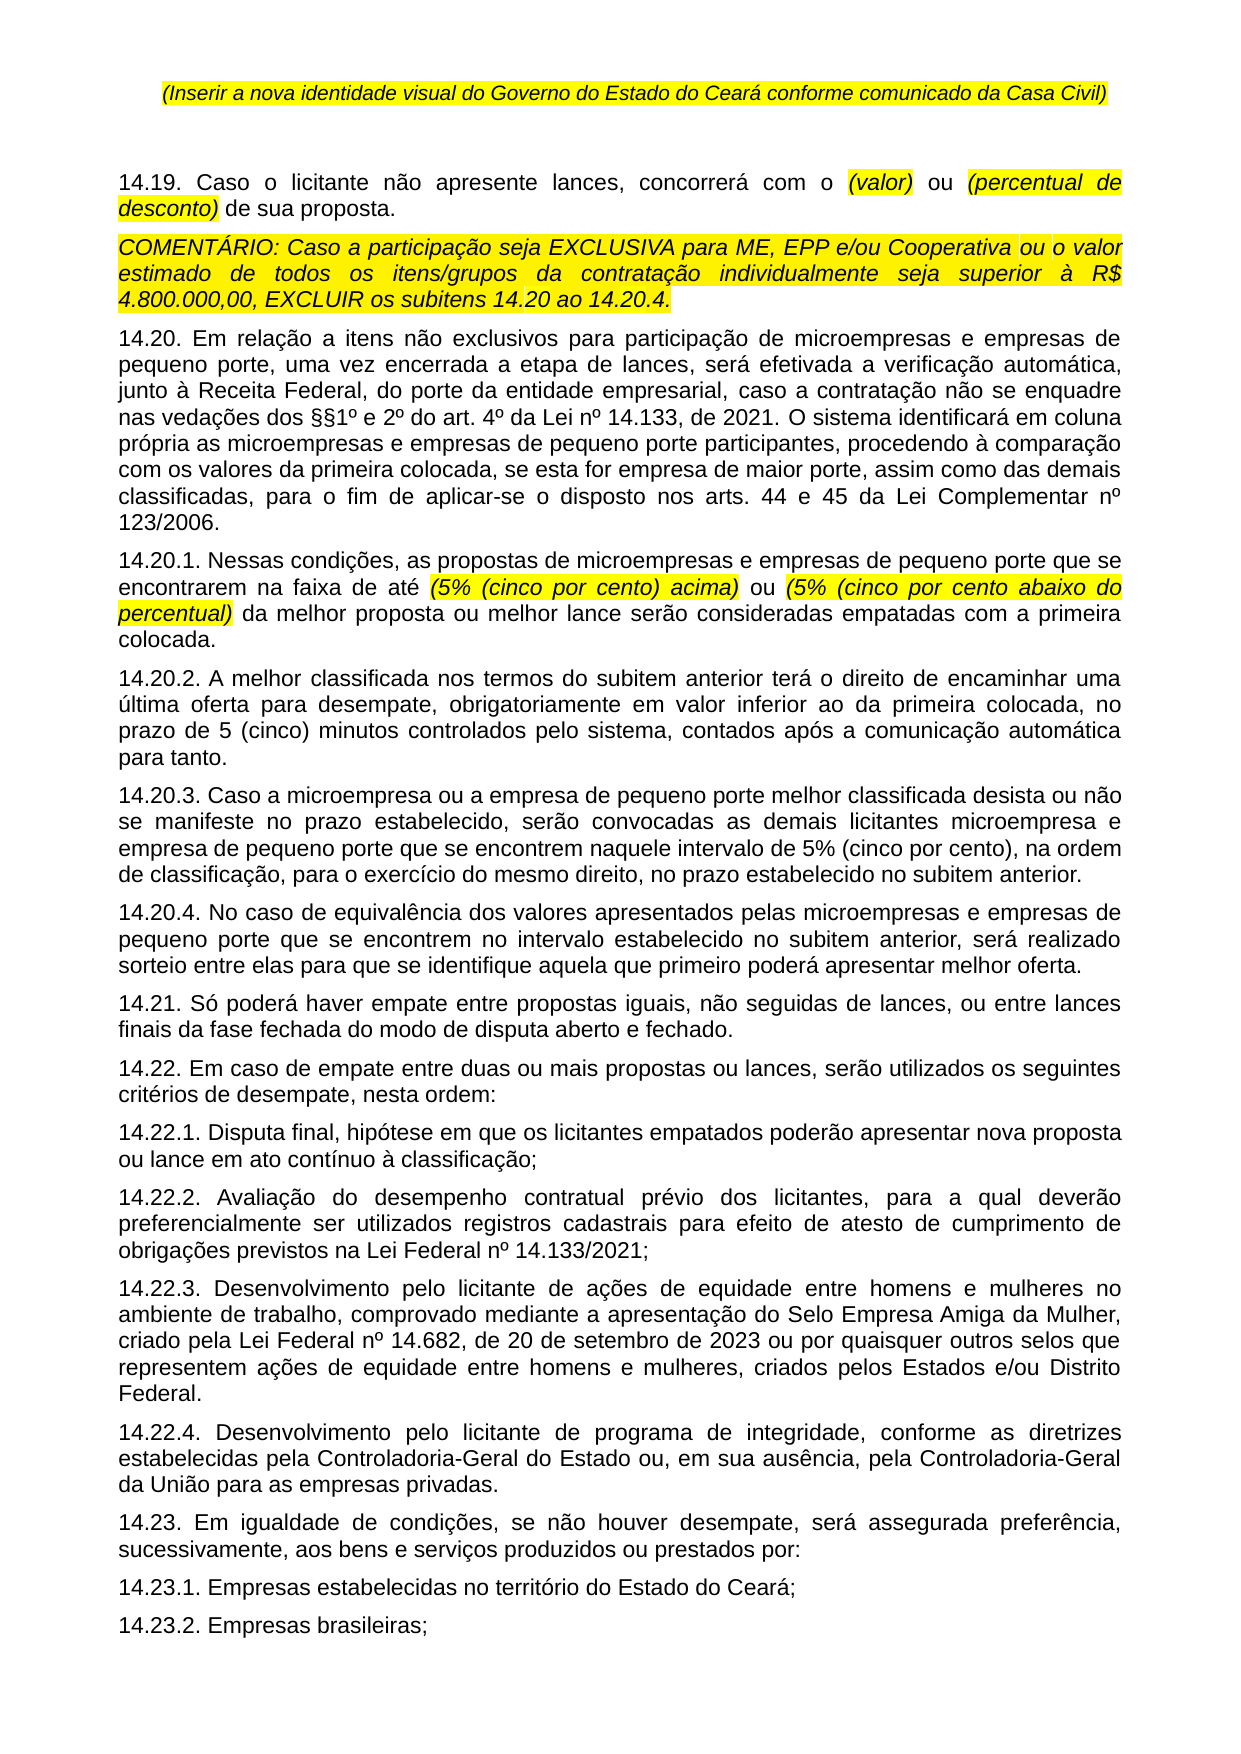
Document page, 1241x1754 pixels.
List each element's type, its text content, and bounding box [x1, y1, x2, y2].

text 14.19. Caso o licitante não apresente lances, concorrerá com o (valor) ou (percentual de desconto) de sua proposta. [118, 169, 1122, 222]
text 14.22.2. Avaliação do desempenho contratual prévio dos licitantes, para a qual deverão preferencialmente ser utilizados registros cadastrais para efeito de atesto de cumprimento de obrigações previstos na Lei Federal nº 14.133/2021; [118, 1184, 1122, 1263]
text 14.22.1. Disputa final, hipótese em que os licitantes empatados poderão apresentar nova proposta ou lance em ato contínuo à classificação; [118, 1119, 1122, 1172]
text 14.20.3. Caso a microempresa ou a empresa de pequeno porte melhor classificada desista ou não se manifeste no prazo estabelecido, serão convocadas as demais licitantes microempresa e empresa de pequeno porte que se encontrem naquele intervalo de 5% (cinco por cento), na ordem de classificação, para o exercício do mesmo direito, no prazo estabelecido no subitem anterior. [118, 782, 1122, 887]
text 14.23.2. Empresas brasileiras; [118, 1612, 1122, 1638]
text 14.23. Em igualdade de condições, se não houver desempate, será assegurada preferência, sucessivamente, aos bens e serviços produzidos ou prestados por: [118, 1509, 1122, 1562]
text 14.22. Em caso de empate entre duas ou mais propostas ou lances, serão utilizados os seguintes critérios de desempate, nesta ordem: [118, 1055, 1122, 1107]
text COMENTÁRIO: Caso a participação seja EXCLUSIVA para ME, EPP e/ou Cooperativa ou o valor estimado de todos os itens/grupos da contratação individualmente seja superior à R$ 4.800.000,00, EXCLUIR os subitens 14.20 ao 14.20.4. [118, 234, 1122, 313]
text 14.20.1. Nessas condições, as propostas de microempresas e empresas de pequeno porte que se encontrarem na faixa de até (5% (cinco por cento) acima) ou (5% (cinco por cento abaixo do percentual) da melhor proposta ou melhor lance serão consideradas empatadas com a primeira colocada. [118, 547, 1122, 653]
text 14.20. Em relação a itens não exclusivos para participação de microempresas e empresas de pequeno porte, uma vez encerrada a etapa de lances, será efetivada a verificação automática, junto à Receita Federal, do porte da entidade empresarial, caso a contratação não se enquadre nas vedações dos §§1º e 2º do art. 4º da Lei nº 14.133, de 2021. O sistema identificará em coluna própria as microempresas e empresas de pequeno porte participantes, procedendo à comparação com os valores da primeira colocada, se esta for empresa de maior porte, assim como das demais classificadas, para o fim de aplicar-se o disposto nos arts. 44 e 45 da Lei Complementar nº 123/2006. [118, 324, 1122, 535]
text 14.22.3. Desenvolvimento pelo licitante de ações de equidade entre homens e mulheres no ambiente de trabalho, comprovado mediante a apresentação do Selo Empresa Amiga da Mulher, criado pela Lei Federal nº 14.682, de 20 de setembro de 2023 ou por quaisquer outros selos que representem ações de equidade entre homens e mulheres, criados pelos Estados e/ou Distrito Federal. [118, 1275, 1122, 1407]
text 14.23.1. Empresas estabelecidas no território do Estado do Ceará; [118, 1574, 1122, 1600]
text 14.20.4. No caso de equivalência dos valores apresentados pelas microempresas e empresas de pequeno porte que se encontrem no intervalo estabelecido no subitem anterior, será realizado sorteio entre elas para que se identifique aquela que primeiro poderá apresentar melhor oferta. [118, 899, 1122, 978]
text 14.20.2. A melhor classificada nos termos do subitem anterior terá o direito de encaminhar uma última oferta para desempate, obrigatoriamente em valor inferior ao da primeira colocada, no prazo de 5 (cinco) minutos controlados pelo sistema, contados após a comunicação automática para tanto. [118, 664, 1122, 770]
text 14.21. Só poderá haver empate entre propostas iguais, não seguidas de lances, ou entre lances finais da fase fechada do modo de disputa aberto e fechado. [118, 990, 1122, 1043]
text 14.22.4. Desenvolvimento pelo licitante de programa de integridade, conforme as diretrizes estabelecidas pela Controladoria-Geral do Estado ou, em sua ausência, pela Controladoria-Geral da União para as empresas privadas. [118, 1418, 1122, 1497]
